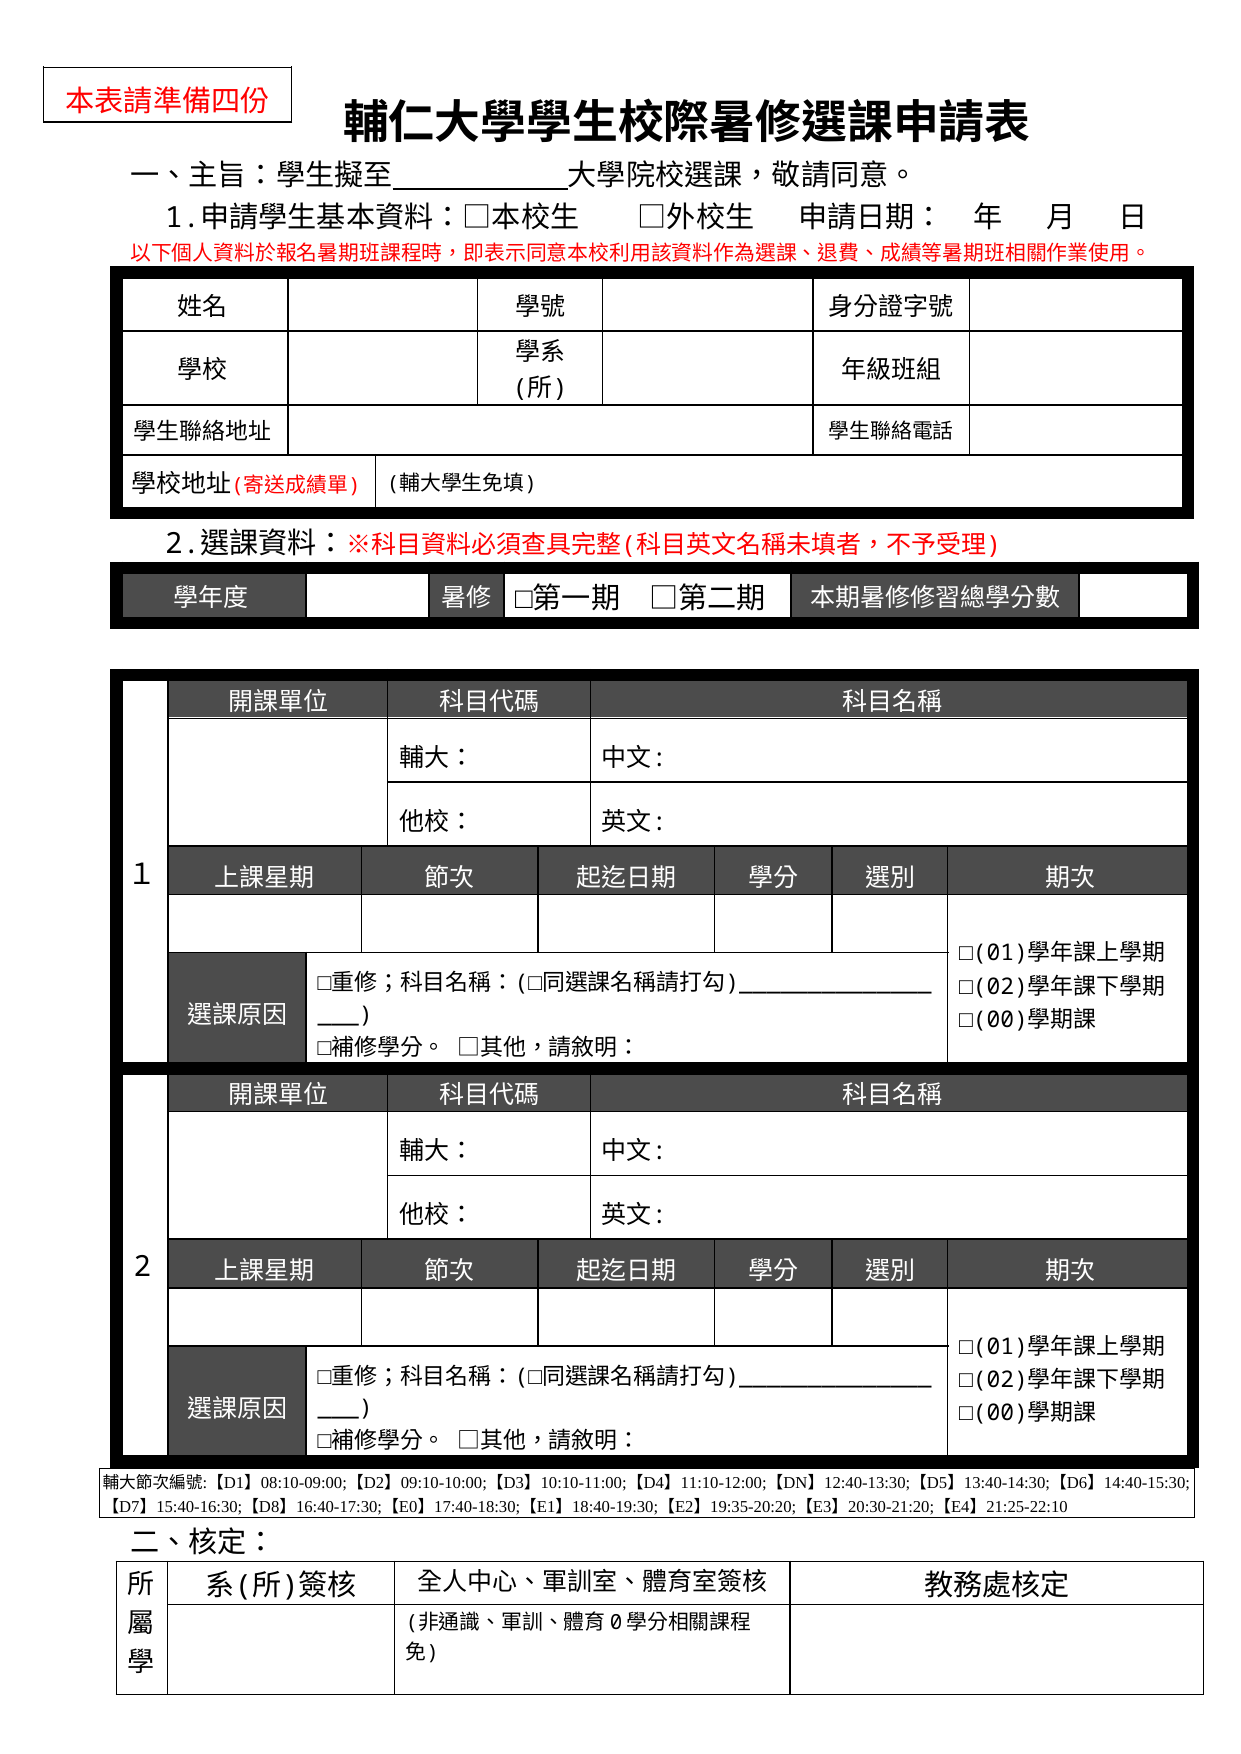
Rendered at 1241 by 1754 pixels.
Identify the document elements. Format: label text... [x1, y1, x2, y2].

table_cell 輔大： [388, 719, 590, 781]
text 輔仁大學學生校際暑修選課申請表 [44, 68, 291, 77]
table_cell 2 [123, 1075, 167, 1455]
table_header [289, 279, 477, 330]
table_cell 上課星期 [169, 1240, 361, 1287]
table_header 科目代碼 [388, 681, 590, 717]
table_cell 起迄日期 [539, 1240, 714, 1287]
table_cell (非通識、軍訓、體育0學分相關課程免) [395, 1605, 789, 1694]
table_cell [970, 406, 1182, 454]
table_cell 學生聯絡地址 [123, 406, 287, 454]
table_header 本期暑修修習總學分數 [792, 574, 1078, 617]
table_header 全人中心、軍訓室、體育室簽核 [395, 1562, 789, 1604]
table_cell 科目代碼 [388, 1075, 590, 1111]
text 本表請準備四份 [44, 77, 291, 119]
table_header [1080, 574, 1187, 617]
table_cell 期次 [948, 847, 1187, 894]
table_cell 中文: [591, 1112, 1187, 1174]
table_header 暑修 [430, 574, 503, 617]
table_cell 學校地址(寄送成績單) [123, 456, 375, 507]
table_cell 節次 [362, 847, 537, 894]
table_cell 科目名稱 [591, 1075, 1187, 1111]
table_header 科目名稱 [591, 681, 1187, 717]
table_cell □(01)學年課上學期 □(02)學年課下學期 □(00)學期課 [948, 895, 1187, 1062]
text 二、核定： [130, 1518, 1110, 1561]
table_cell [362, 895, 537, 952]
table_cell 年級班組 [814, 332, 969, 404]
table_cell 他校： [388, 1176, 590, 1238]
table_cell 學校 [123, 332, 287, 404]
table_cell [362, 1289, 537, 1345]
table_cell □重修；科目名稱：(□同選課名稱請打勾)_________________) □補修學分。 □其他，請敘明： [307, 953, 947, 1062]
table_cell 選課原因 [169, 953, 305, 1062]
text 1.申請學生基本資料：□本校生 □外校生 申請日期： 年 月 日 以下個人資料於報名暑期班課程時，即表示同意本校利用該資料作為選課、退費、成績等暑期班相關作業使用。 [130, 194, 1180, 266]
table_cell 英文: [591, 1176, 1187, 1238]
table_cell 起迄日期 [539, 847, 714, 894]
table_cell 學系(所) [478, 332, 602, 404]
table_cell 選別 [833, 847, 947, 894]
table_cell 學分 [715, 847, 831, 894]
table_cell [168, 1605, 394, 1694]
table_header 身分證字號 [814, 279, 969, 330]
table_header 系(所)簽核 [168, 1562, 394, 1604]
table_cell [715, 895, 831, 952]
table_cell [970, 332, 1182, 404]
table_cell 學分 [715, 1240, 831, 1287]
table_cell □(01)學年課上學期 □(02)學年課下學期 □(00)學期課 [948, 1289, 1187, 1455]
table_header [603, 279, 812, 330]
table_header 姓名 [123, 279, 287, 330]
table_header 所屬學 [117, 1562, 167, 1694]
table_cell [715, 1289, 831, 1345]
table_header □第一期 □第二期 [505, 574, 790, 617]
table_header 學號 [478, 279, 602, 330]
table_cell [169, 895, 361, 952]
table_cell (輔大學生免填) [376, 456, 1182, 507]
table_cell 中文: [591, 719, 1187, 781]
table_cell 期次 [948, 1240, 1187, 1287]
table_cell [289, 406, 812, 454]
table_cell 上課星期 [169, 847, 361, 894]
table_cell [603, 332, 812, 404]
table_header １ [123, 681, 167, 1062]
table_cell [791, 1605, 1203, 1694]
table_cell [539, 1289, 714, 1345]
table_cell 選別 [833, 1240, 947, 1287]
table_header [307, 574, 428, 617]
table_cell [833, 1289, 947, 1345]
table_cell 他校： [388, 783, 590, 845]
table_cell 節次 [362, 1240, 537, 1287]
text 一、主旨：學生擬至 大學院校選課，敬請同意。 [130, 151, 1110, 194]
table_cell 開課單位 [169, 1075, 387, 1111]
table_cell [539, 895, 714, 952]
text 輔仁大學學生校際暑修選課申請表 [171, 85, 1110, 151]
table_cell 學生聯絡電話 [814, 406, 969, 454]
table_cell 選課原因 [169, 1347, 305, 1455]
table_cell [169, 1289, 361, 1345]
table_header [970, 279, 1182, 330]
table_cell 英文: [591, 783, 1187, 845]
table_cell 輔大： [388, 1112, 590, 1174]
table_header 學年度 [123, 574, 305, 617]
table_header 教務處核定 [791, 1562, 1203, 1604]
table_cell □重修；科目名稱：(□同選課名稱請打勾)_________________) □補修學分。 □其他，請敘明： [307, 1347, 947, 1455]
table_header 輔大節次編號:【D1】08:10-09:00;【D2】09:10-10:00;【D3】10:10-11:00;【D4】11:10-12:00;【DN】12:40-13:30;【D5】13:40-14:30;【D6】14:40-15:30;【D7】15:40-16:30;【D8】16:40-17:30;【E0】17:40-18:30;【E1】18:40-19:30;【E2】19:35-20:20;【E3】20:30-21:20;【E4】21:25-22:10 [100, 1469, 1194, 1517]
table_cell [289, 332, 477, 404]
table_cell [169, 719, 387, 845]
table_header 開課單位 [169, 681, 387, 717]
table_cell [833, 895, 947, 952]
table_cell [169, 1112, 387, 1238]
text 2.選課資料：※科目資料必須查具完整(科目英文名稱未填者，不予受理) [130, 519, 1110, 562]
